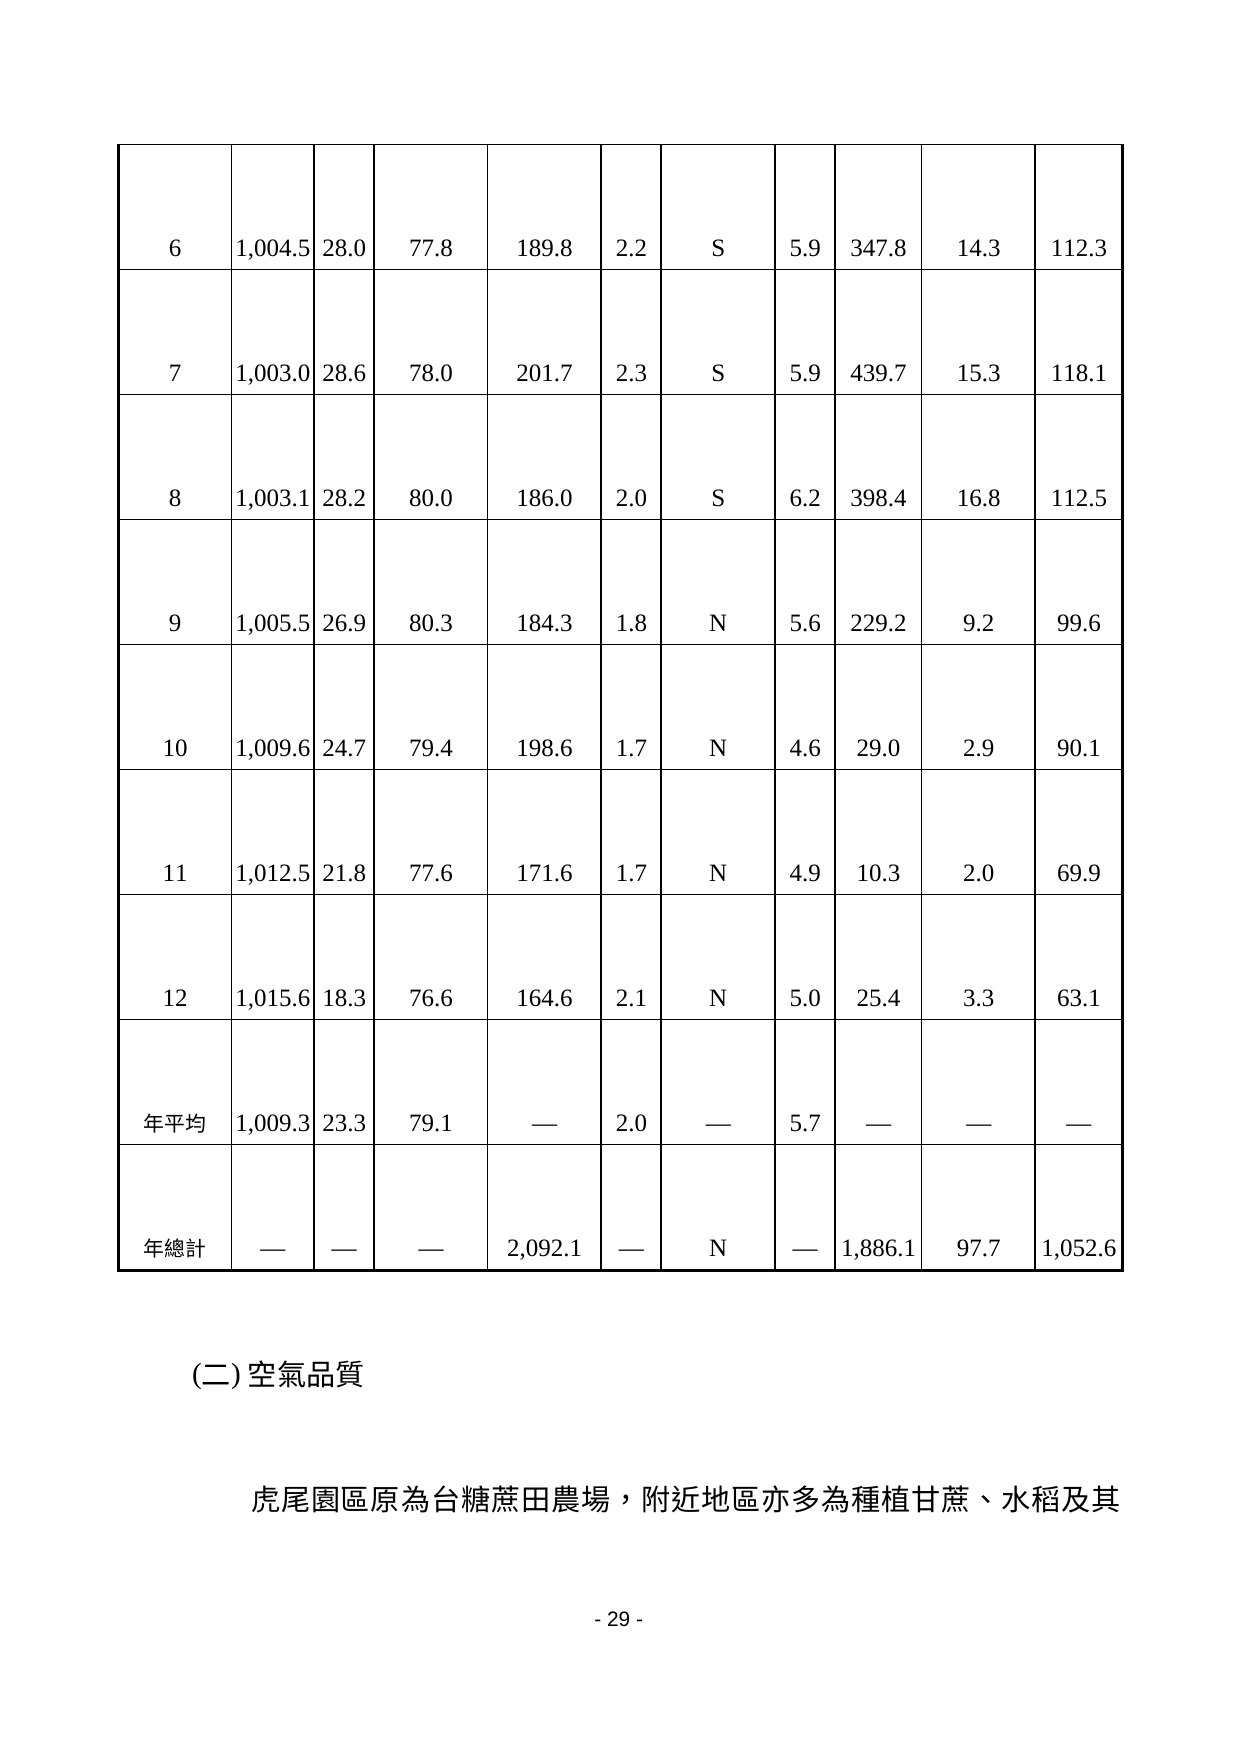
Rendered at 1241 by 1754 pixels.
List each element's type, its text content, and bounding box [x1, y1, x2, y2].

table_cell 99.6 [1036, 520, 1121, 643]
table_cell 28.6 [315, 270, 373, 393]
table_cell 18.3 [315, 895, 373, 1018]
table_cell 2.0 [602, 1020, 660, 1143]
table_cell 4.9 [776, 770, 834, 893]
table_cell — [315, 1145, 373, 1268]
table_cell — [375, 1145, 487, 1268]
table_cell 398.4 [836, 395, 921, 518]
table_cell — [662, 1020, 774, 1143]
table_cell 9.2 [922, 520, 1034, 643]
table_cell 1.7 [602, 770, 660, 893]
table_cell 23.3 [315, 1020, 373, 1143]
table_cell 1,886.1 [836, 1145, 921, 1268]
table_cell 6 [120, 145, 231, 268]
table_cell 1,012.5 [232, 770, 313, 893]
table_cell 112.3 [1036, 145, 1121, 268]
table_cell 2.2 [602, 145, 660, 268]
table_cell 189.8 [488, 145, 600, 268]
table_cell 1,009.6 [232, 645, 313, 768]
table_cell 5.9 [776, 145, 834, 268]
table_cell N [662, 770, 774, 893]
table_cell 4.6 [776, 645, 834, 768]
table_cell 201.7 [488, 270, 600, 393]
table_cell 118.1 [1036, 270, 1121, 393]
table_cell 97.7 [922, 1145, 1034, 1268]
table_cell 76.6 [375, 895, 487, 1018]
table_cell 1,005.5 [232, 520, 313, 643]
table_cell 28.0 [315, 145, 373, 268]
table_cell — [922, 1020, 1034, 1143]
table_cell 80.3 [375, 520, 487, 643]
table_cell — [776, 1145, 834, 1268]
table_cell 5.7 [776, 1020, 834, 1143]
table_cell 1,009.3 [232, 1020, 313, 1143]
table_cell 1,004.5 [232, 145, 313, 268]
table_cell N [662, 645, 774, 768]
table_cell 6.2 [776, 395, 834, 518]
table_cell — [1036, 1020, 1121, 1143]
table_cell 年平均 [120, 1020, 231, 1143]
table_cell 79.1 [375, 1020, 487, 1143]
text 虎尾園區原為台糖蔗田農場，附近地區亦多為種植甘蔗、水稻及其他旱作之農業用地，聚落零星分布其間，園區現況則已有部分完成整地及道路施築等，明顯之空氣污染源為附近高速鐵路工地施工活動以及「158」縣道過往車輛所排放之廢氣與揚塵。依據行政院環境保護署 (以下簡稱「環保署」) 95.12.25環署空字第0950101537Ｄ號函公告之「直轄市、縣（市）各級空氣污染防制區」之區劃，雲林縣被劃為二氧化氮、二氧化硫、一氧化碳之二級防制區及懸浮微粒、臭氧三級防制區。依環保署所設崙背 (老人活動中心) 及斗六 (斗六高中)空氣品質長期測站民國96年監測資料顯示：除崙背懸浮微粒年平均值及斗六臭氧最大小時平均值有超出標準值外，其餘各項污染物之年平均值多可符合法規標準值。PSI值大於100屬於〝空氣品質不良〞狀態之日數13～15日。 [192, 1456, 1122, 1518]
table_cell 186.0 [488, 395, 600, 518]
table_cell 77.8 [375, 145, 487, 268]
table_cell 2.0 [602, 395, 660, 518]
table_cell 10.3 [836, 770, 921, 893]
table_cell 2.9 [922, 645, 1034, 768]
table_cell 28.2 [315, 395, 373, 518]
table_cell 1,015.6 [232, 895, 313, 1018]
table_cell 29.0 [836, 645, 921, 768]
table_cell 63.1 [1036, 895, 1121, 1018]
table_cell 7 [120, 270, 231, 393]
table_cell 164.6 [488, 895, 600, 1018]
table_cell 25.4 [836, 895, 921, 1018]
table_cell 171.6 [488, 770, 600, 893]
table_cell 12 [120, 895, 231, 1018]
table_cell 8 [120, 395, 231, 518]
table_cell S [662, 395, 774, 518]
table_cell 1.7 [602, 645, 660, 768]
table_cell S [662, 145, 774, 268]
table_cell 年總計 [120, 1145, 231, 1268]
table_cell 10 [120, 645, 231, 768]
table_cell 198.6 [488, 645, 600, 768]
text (二) 空氣品質 [192, 1331, 1122, 1393]
table_cell 79.4 [375, 645, 487, 768]
table_cell 80.0 [375, 395, 487, 518]
table_cell 26.9 [315, 520, 373, 643]
table_cell 1,003.0 [232, 270, 313, 393]
table_cell 5.9 [776, 270, 834, 393]
table_cell N [662, 895, 774, 1018]
table_cell 24.7 [315, 645, 373, 768]
table_cell 77.6 [375, 770, 487, 893]
table_cell 347.8 [836, 145, 921, 268]
table_cell 229.2 [836, 520, 921, 643]
table_cell 1.8 [602, 520, 660, 643]
table_cell 21.8 [315, 770, 373, 893]
table_cell 9 [120, 520, 231, 643]
table_cell 112.5 [1036, 395, 1121, 518]
table_cell N [662, 1145, 774, 1268]
table_cell 1,003.1 [232, 395, 313, 518]
table_cell 1,052.6 [1036, 1145, 1121, 1268]
table_cell — [836, 1020, 921, 1143]
table_cell 14.3 [922, 145, 1034, 268]
table_cell 2.3 [602, 270, 660, 393]
table_cell 2,092.1 [488, 1145, 600, 1268]
table_cell 5.6 [776, 520, 834, 643]
table_cell N [662, 520, 774, 643]
table_cell 11 [120, 770, 231, 893]
table_cell 15.3 [922, 270, 1034, 393]
table_cell 2.0 [922, 770, 1034, 893]
table_cell 78.0 [375, 270, 487, 393]
table_cell — [488, 1020, 600, 1143]
table_cell — [232, 1145, 313, 1268]
table_cell 2.1 [602, 895, 660, 1018]
table_cell 69.9 [1036, 770, 1121, 893]
table_cell S [662, 270, 774, 393]
table_cell 3.3 [922, 895, 1034, 1018]
table_cell 5.0 [776, 895, 834, 1018]
table_cell 439.7 [836, 270, 921, 393]
table_cell — [602, 1145, 660, 1268]
table_cell 16.8 [922, 395, 1034, 518]
table_cell 184.3 [488, 520, 600, 643]
table_cell 90.1 [1036, 645, 1121, 768]
